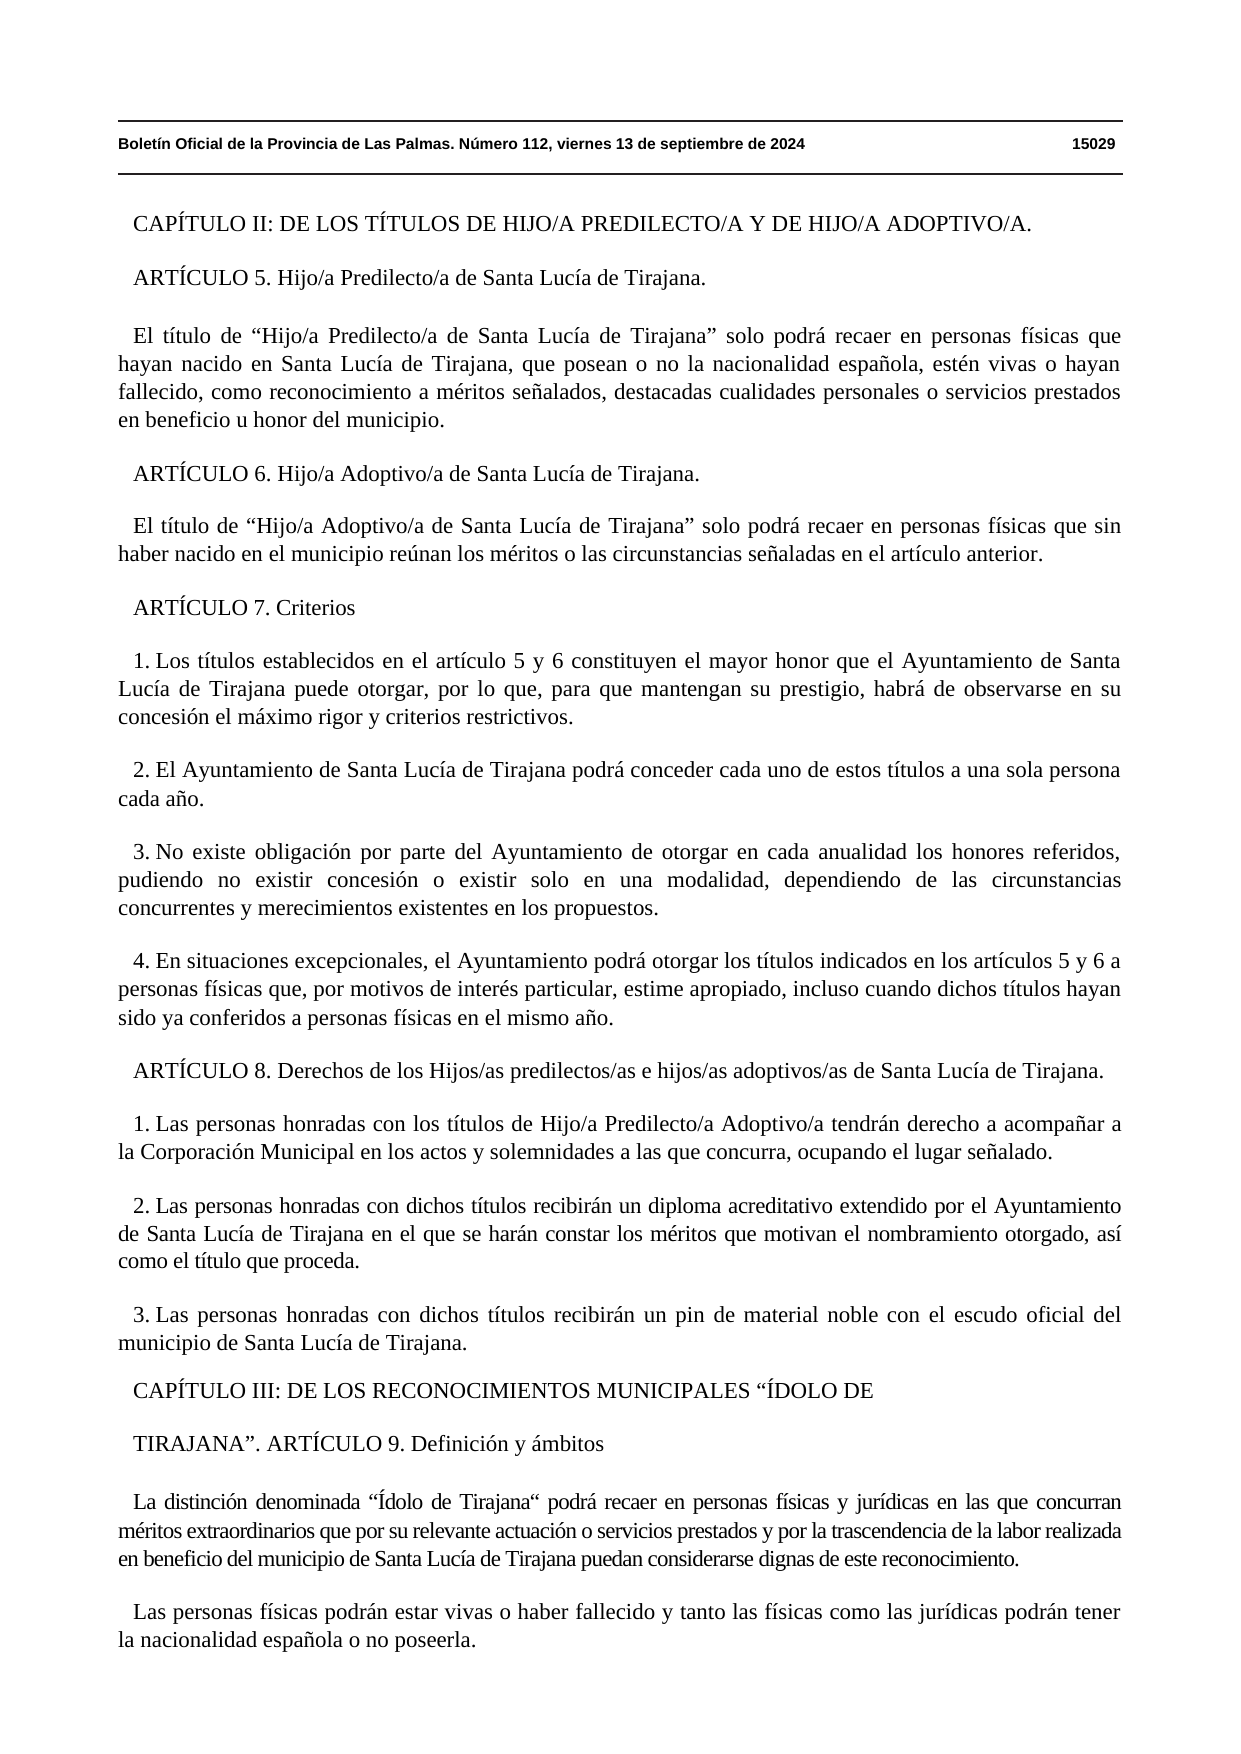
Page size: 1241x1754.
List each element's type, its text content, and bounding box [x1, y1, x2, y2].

list En situaciones excepcionales, el Ayuntamiento podrá otorgar los títulos indicados en los artículos 5 y 6 a personas físicas que, por motivos de interés particular, estime apropiado, incluso cuando dichos títulos hayan sido ya conferidos a personas físicas en el mismo año. [118, 946, 1123, 1031]
list Los títulos establecidos en el artículo 5 y 6 constituyen el mayor honor que el Ayuntamiento de Santa Lucía de Tirajana puede otorgar, por lo que, para que mantengan su prestigio, habrá de observarse en su concesión el máximo rigor y criterios restrictivos. [118, 646, 1123, 731]
list No existe obligación por parte del Ayuntamiento de otorgar en cada anualidad los honores referidos, pudiendo no existir concesión o existir solo en una modalidad, dependiendo de las circunstancias concurrentes y merecimientos existentes en los propuestos. [118, 837, 1123, 921]
text ARTÍCULO 6. Hijo/a Adoptivo/a de Santa Lucía de Tirajana. [133, 460, 1123, 487]
list Las personas honradas con los títulos de Hijo/a Predilecto/a Adoptivo/a tendrán derecho a acompañar a la Corporación Municipal en los actos y solemnidades a las que concurra, ocupando el lugar señalado. [118, 1109, 1123, 1165]
list Las personas honradas con dichos títulos recibirán un diploma acreditativo extendido por el Ayuntamiento de Santa Lucía de Tirajana en el que se harán constar los méritos que motivan el nombramiento otorgado, así como el título que proceda. [118, 1191, 1123, 1274]
text El título de “Hijo/a Predilecto/a de Santa Lucía de Tirajana” solo podrá recaer en personas físicas que hayan nacido en Santa Lucía de Tirajana, que posean o no la nacionalidad española, estén vivas o hayan fallecido, como reconocimiento a méritos señalados, destacadas cualidades personales o servicios prestados en beneficio u honor del municipio. [118, 321, 1123, 433]
text CAPÍTULO II: DE LOS TÍTULOS DE HIJO/A PREDILECTO/A Y DE HIJO/A ADOPTIVO/A. ARTÍCULO 5. Hijo/a Predilecto/a de Santa Lucía de Tirajana. [133, 189, 1033, 296]
text Boletín Oficial de la Provincia de Las Palmas. Número 112, viernes 13 de septiembre de 2024 15029 [118, 135, 1123, 153]
list Las personas honradas con dichos títulos recibirán un pin de material noble con el escudo oficial del municipio de Santa Lucía de Tirajana. [118, 1300, 1123, 1356]
text ARTÍCULO 7. Criterios [133, 595, 1123, 621]
text CAPÍTULO III: DE LOS RECONOCIMIENTOS MUNICIPALES “ÍDOLO DE TIRAJANA”. ARTÍCULO 9. Definición y ámbitos [133, 1356, 1003, 1462]
list El Ayuntamiento de Santa Lucía de Tirajana podrá conceder cada uno de estos títulos a una sola persona cada año. [118, 756, 1123, 812]
text Las personas físicas podrán estar vivas o haber fallecido y tanto las físicas como las jurídicas podrán tener la nacionalidad española o no poseerla. [118, 1597, 1123, 1653]
text ARTÍCULO 8. Derechos de los Hijos/as predilectos/as e hijos/as adoptivos/as de Santa Lucía de Tirajana. [133, 1058, 1123, 1084]
text El título de “Hijo/a Adoptivo/a de Santa Lucía de Tirajana” solo podrá recaer en personas físicas que sin haber nacido en el municipio reúnan los méritos o las circunstancias señaladas en el artículo anterior. [118, 511, 1123, 567]
text La distinción denominada “Ídolo de Tirajana“ podrá recaer en personas físicas y jurídicas en las que concurran méritos extraordinarios que por su relevante actuación o servicios prestados y por la trascendencia de la labor realizada en beneficio del municipio de Santa Lucía de Tirajana puedan considerarse dignas de este reconocimiento. [118, 1487, 1123, 1572]
